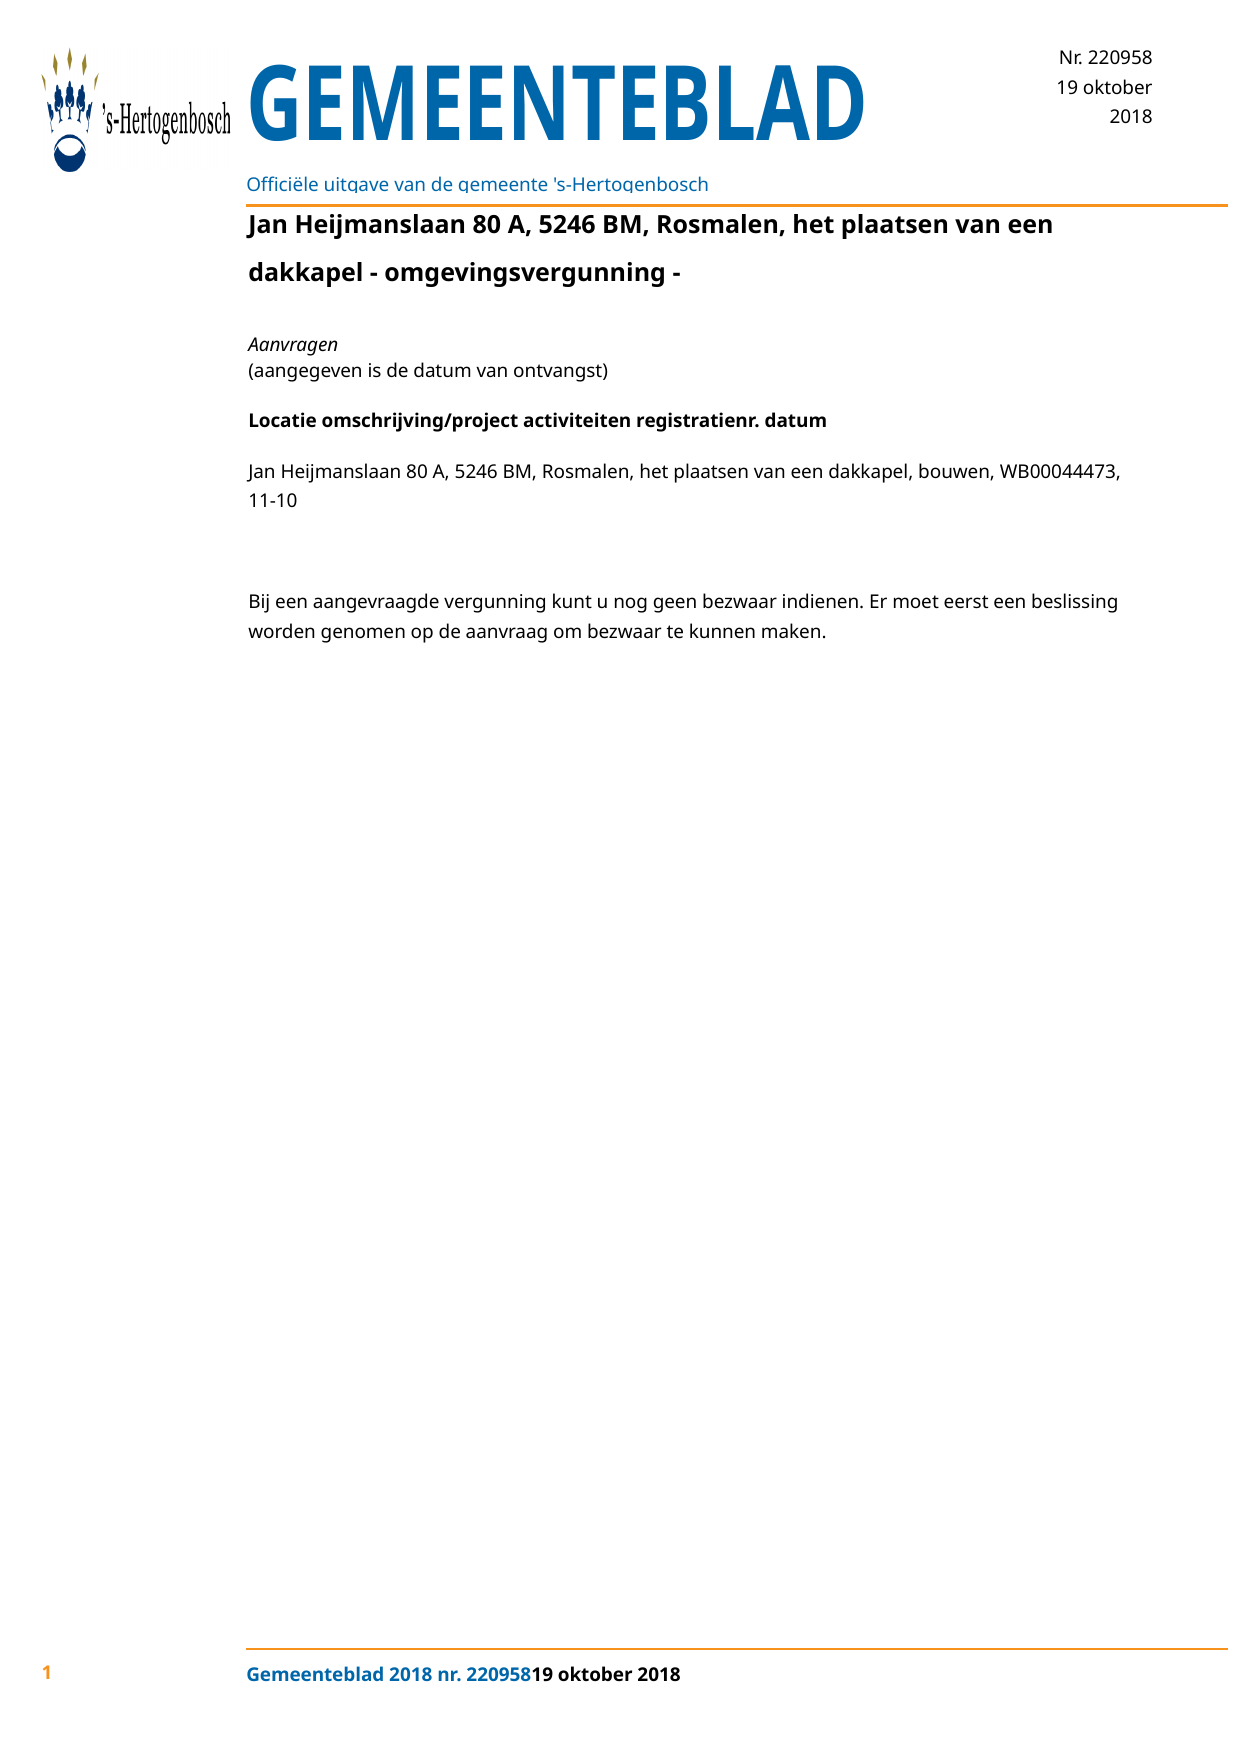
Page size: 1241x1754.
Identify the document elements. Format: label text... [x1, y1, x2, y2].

text Locatie omschrijving/project activiteiten registratienr. datum [248, 408, 1152, 433]
text (aangegeven is de datum van ontvangst) [248, 357, 1152, 383]
text Aanvragen [248, 331, 1152, 357]
text Jan Heijmanslaan 80 A, 5246 BM, Rosmalen, het plaatsen van een dakkapel - omgevingsvergunning - [248, 207, 1152, 288]
text Bij een aangevraagde vergunning kunt u nog geen bezwaar indienen. Er moet eerst een beslissing worden genomen op de aanvraag om bezwaar te kunnen maken. [248, 588, 1152, 644]
picture [41, 47, 231, 172]
text Jan Heijmanslaan 80 A, 5246 BM, Rosmalen, het plaatsen van een dakkapel, bouwen, WB00044473, 11-10 [248, 458, 1152, 513]
